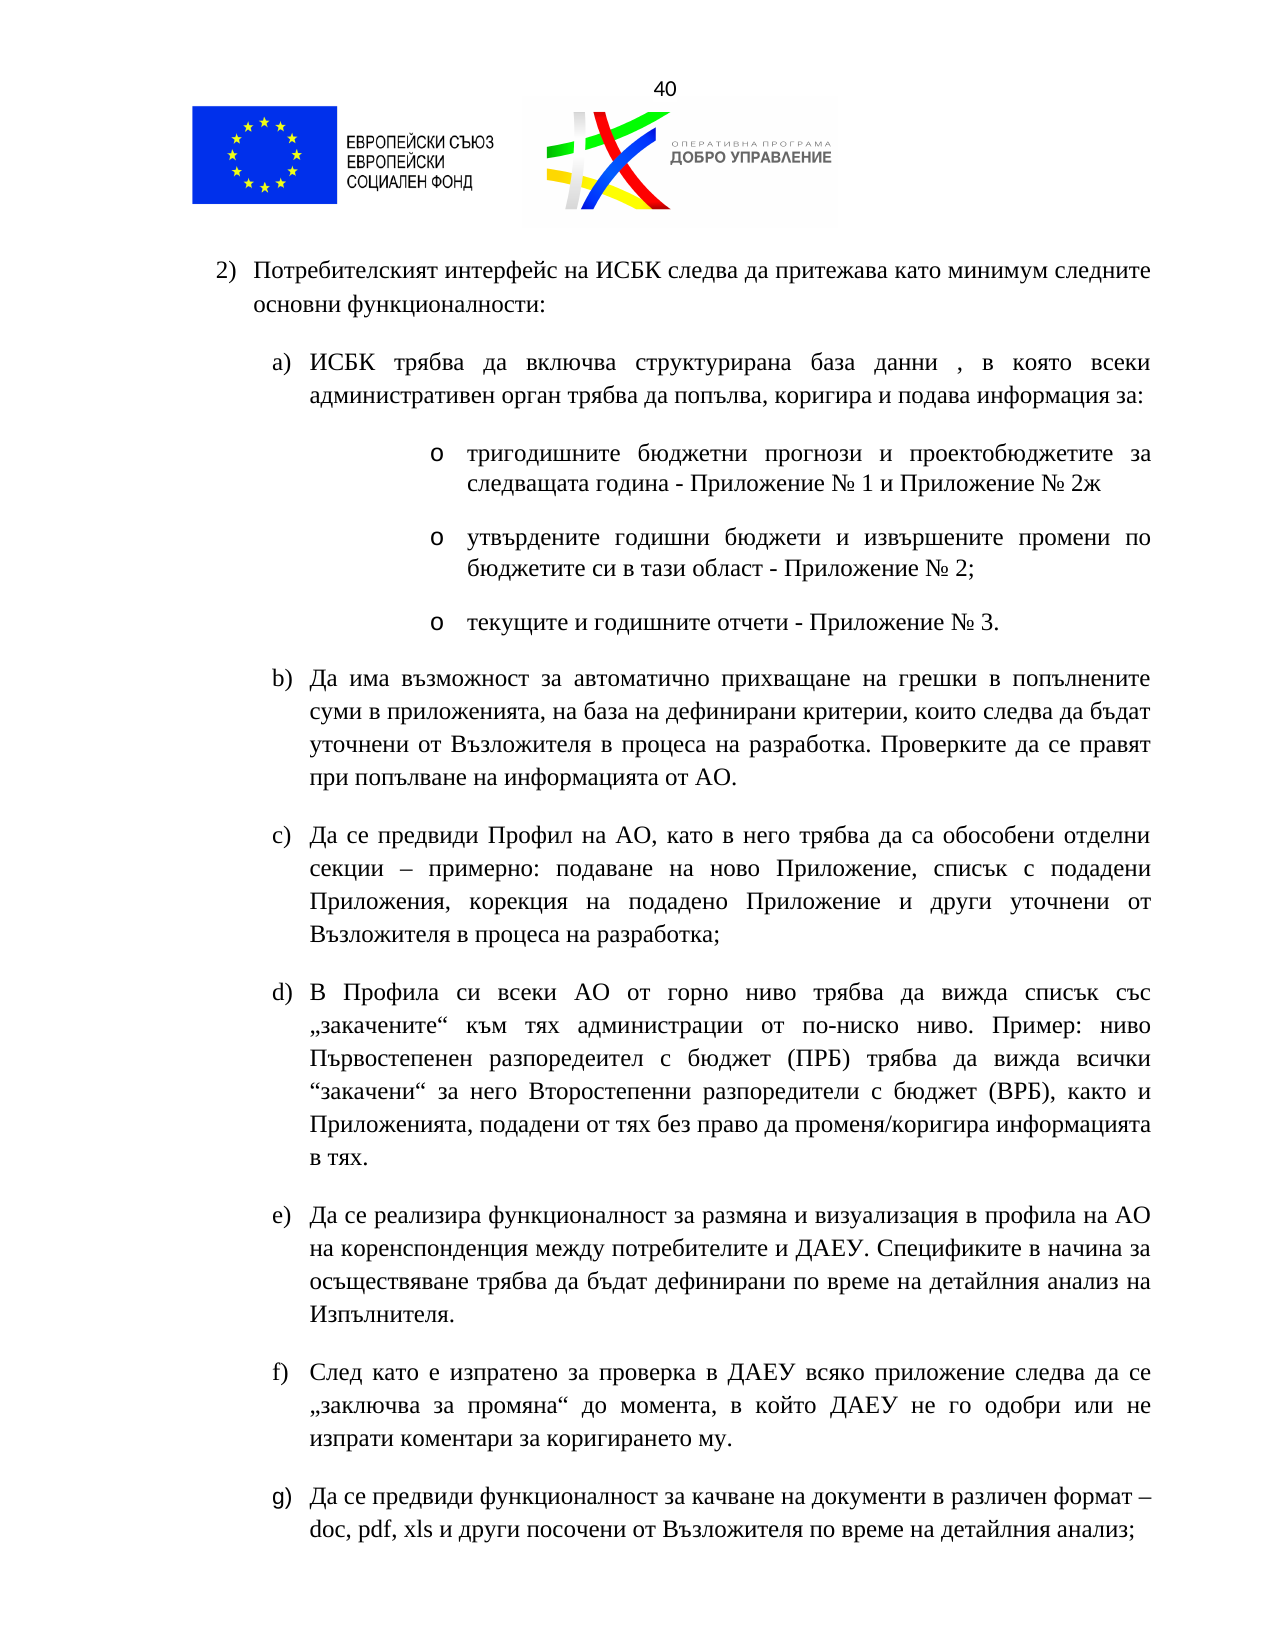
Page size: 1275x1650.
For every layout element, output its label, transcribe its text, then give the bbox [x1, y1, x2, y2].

list След като е изпратено за проверка в ДАЕУ всяко приложение следва да се „заключва за промяна“ до момента, в който ДАЕУ не го одобри или не изпрати коментари за коригирането му. [272, 1357, 1152, 1452]
list утвърдените годишни бюджети и извършените промени по бюджетите си в тази област - Приложение № 2; [429, 522, 1152, 582]
list Потребителският интерфейс на ИСБК следва да притежава като минимум следните основни функционалности: [216, 256, 1152, 317]
list Да се реализира функционалност за размяна и визуализация в профила на АО на коренспонденция между потребителите и ДАЕУ. Спецификите в начина за осъществяване трябва да бъдат дефинирани по време на детайлния анализ на Изпълнителя. [272, 1200, 1152, 1328]
list тригодишните бюджетни прогнози и проектобюджетите за следващата година - Приложение № 1 и Приложение № 2ж [429, 438, 1152, 497]
list В Профила си всеки АО от горно ниво трябва да вижда списък със „закачените“ към тях администрации от по-ниско ниво. Пример: ниво Първостепенен разпоредеител с бюджет (ПРБ) трябва да вижда всички “закачени“ за него Второстепенни разпоредители с бюджет (ВРБ), както и Приложенията, подадени от тях без право да променя/коригира информацията в тях. [272, 977, 1152, 1171]
list Да се предвиди Профил на АО, като в него трябва да са обособени отделни секции – примерно: подаване на ново Приложение, списък с подадени Приложения, корекция на подадено Приложение и други уточнени от Възложителя в процеса на разработка; [272, 820, 1152, 948]
list ИСБК трябва да включва структурирана база данни , в която всеки административен орган трябва да попълва, коригира и подава информация за: [272, 347, 1152, 408]
list текущите и годишните отчети - Приложение № 3. [429, 607, 1152, 638]
list Да се предвиди функционалност за качване на документи в различен формат – doc, pdf, xls и други посочени от Възложителя по време на детайлния анализ; [272, 1481, 1152, 1543]
list Да има възможност за автоматично прихващане на грешки в попълнените суми в приложенията, на база на дефинирани критерии, които следва да бъдат уточнени от Възложителя в процеса на разработка. Проверките да се правят при попълване на информацията от АО. [272, 663, 1152, 791]
